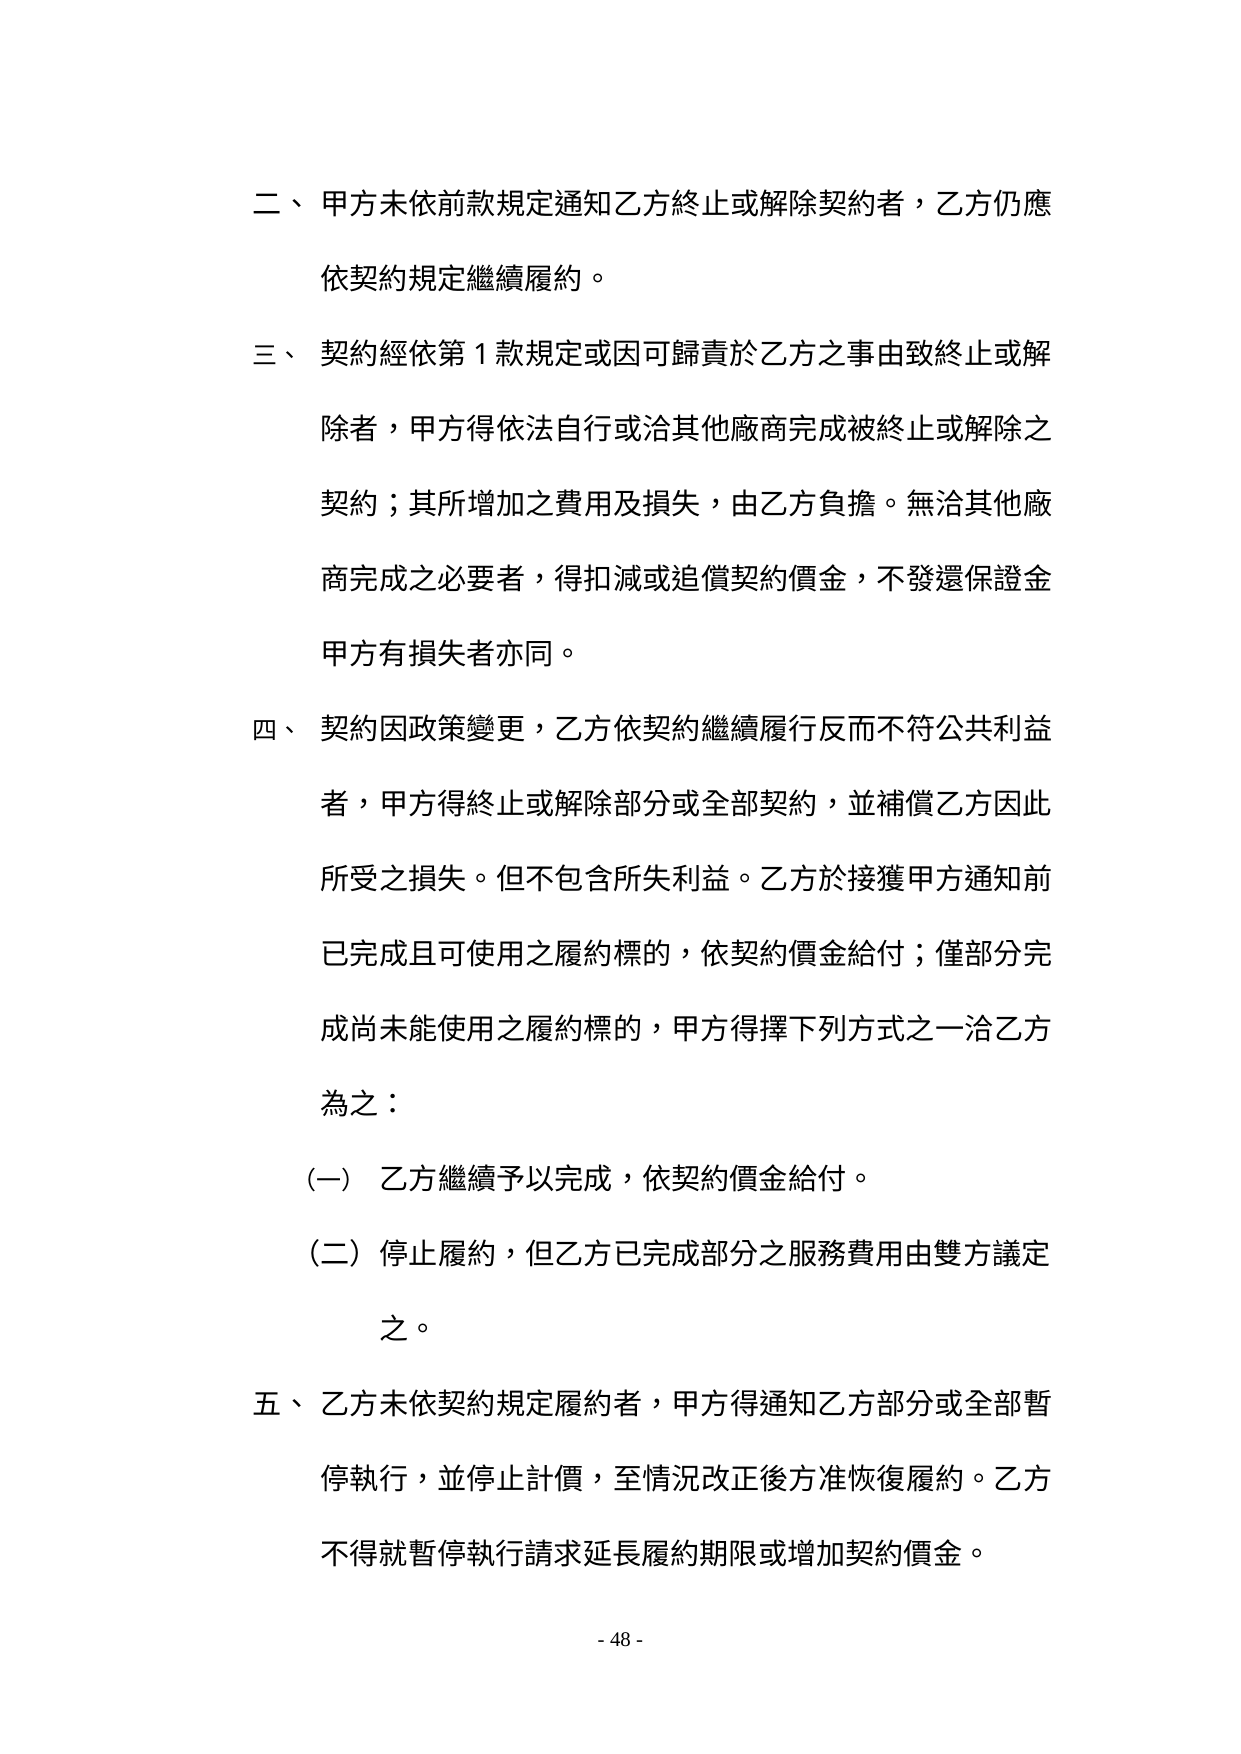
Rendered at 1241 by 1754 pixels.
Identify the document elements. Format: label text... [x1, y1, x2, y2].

list 甲方未依前款規定通知乙方終止或解除契約者，乙方仍應依契約規定繼續履約。 [253, 164, 1053, 314]
list 契約經依第1款規定或因可歸責於乙方之事由致終止或解除者，甲方得依法自行或洽其他廠商完成被終止或解除之契約；其所增加之費用及損失，由乙方負擔。無洽其他廠商完成之必要者，得扣減或追償契約價金，不發還保證金。甲方有損失者亦同。 [253, 314, 1053, 689]
list 乙方未依契約規定履約者，甲方得通知乙方部分或全部暫停執行，並停止計價，至情況改正後方准恢復履約。乙方不得就暫停執行請求延長履約期限或增加契約價金。 [253, 1364, 1053, 1589]
list 契約因政策變更，乙方依契約繼續履行反而不符公共利益者，甲方得終止或解除部分或全部契約，並補償乙方因此所受之損失。但不包含所失利益。乙方於接獲甲方通知前已完成且可使用之履約標的，依契約價金給付；僅部分完成尚未能使用之履約標的，甲方得擇下列方式之一洽乙方為之： [253, 689, 1053, 1139]
list 乙方繼續予以完成，依契約價金給付。 [291, 1139, 1053, 1214]
list 停止履約，但乙方已完成部分之服務費用由雙方議定之。 [291, 1214, 1053, 1364]
